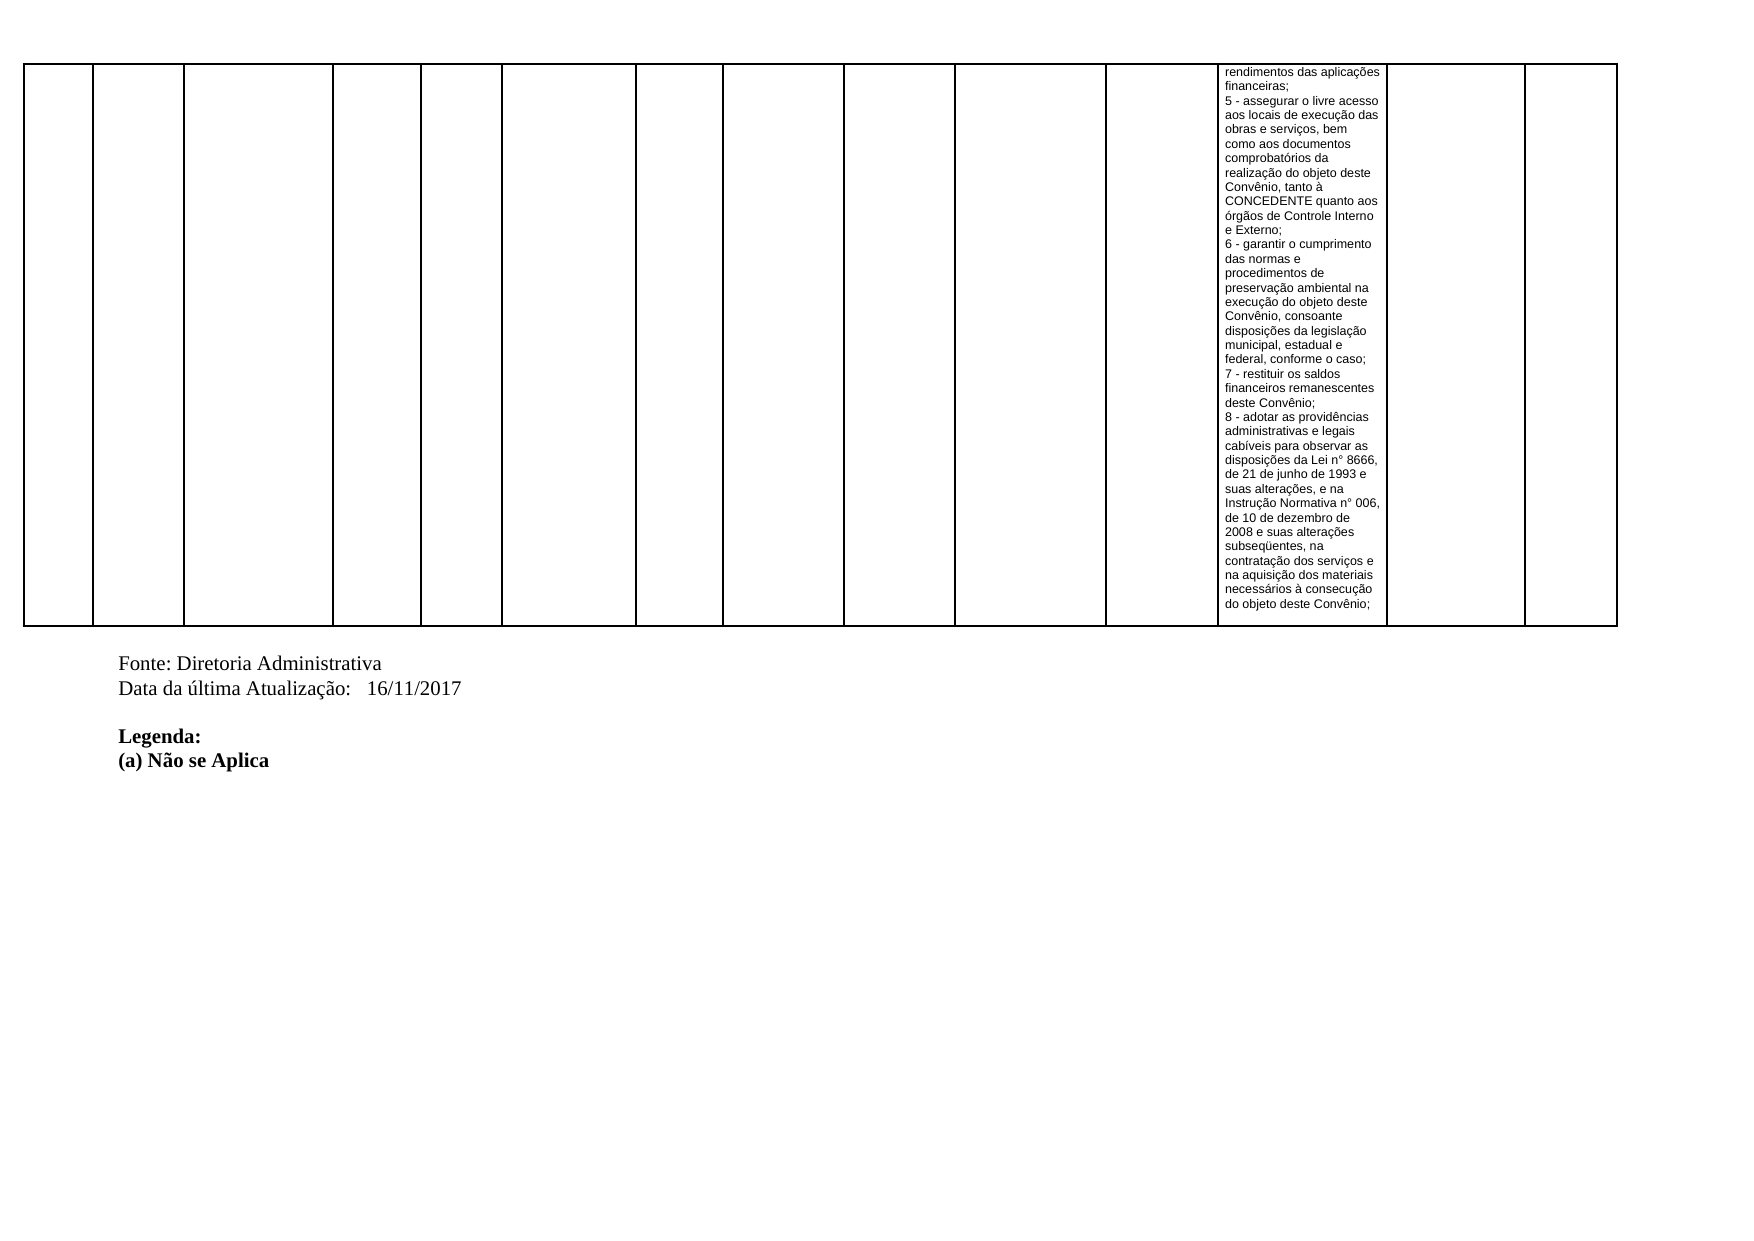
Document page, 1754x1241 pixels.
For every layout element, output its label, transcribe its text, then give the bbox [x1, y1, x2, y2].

table_cell [1388, 65, 1524, 625]
text (a) Não se Aplica [118, 748, 1636, 772]
table_cell [1526, 65, 1616, 625]
table_cell [25, 65, 92, 625]
table_cell [724, 65, 843, 625]
table_cell [94, 65, 183, 625]
table_cell [845, 65, 954, 625]
table_cell [637, 65, 722, 625]
table_cell [1107, 65, 1217, 625]
table_cell [956, 65, 1105, 625]
table_cell [334, 65, 420, 625]
table_cell rendimentos das aplicações financeiras; 5 - assegurar o livre acesso aos locais de execução das obras e serviços, bem como aos documentos comprobatórios da realização do objeto deste Convênio, tanto à CONCEDENTE quanto aos órgãos de Controle Interno e Externo; 6 - garantir o cumprimento das normas e procedimentos de preservação ambiental na execução do objeto deste Convênio, consoante disposições da legislação municipal, estadual e federal, conforme o caso; 7 - restituir os saldos financeiros remanescentes deste Convênio; 8 - adotar as providências administrativas e legais cabíveis para observar as disposições da Lei n° 8666, de 21 de junho de 1993 e suas alterações, e na Instrução Normativa n° 006, de 10 de dezembro de 2008 e suas alterações subseqüentes, na contratação dos serviços e na aquisição dos materiais necessários à consecução do objeto deste Convênio; [1219, 65, 1386, 625]
table_cell [503, 65, 635, 625]
text Fonte: Diretoria Administrativa [118, 651, 1636, 675]
table_cell [185, 65, 332, 625]
table_cell [422, 65, 501, 625]
text Data da última Atualização: 16/11/2017 [118, 675, 1636, 699]
text Legenda: [118, 723, 1636, 748]
